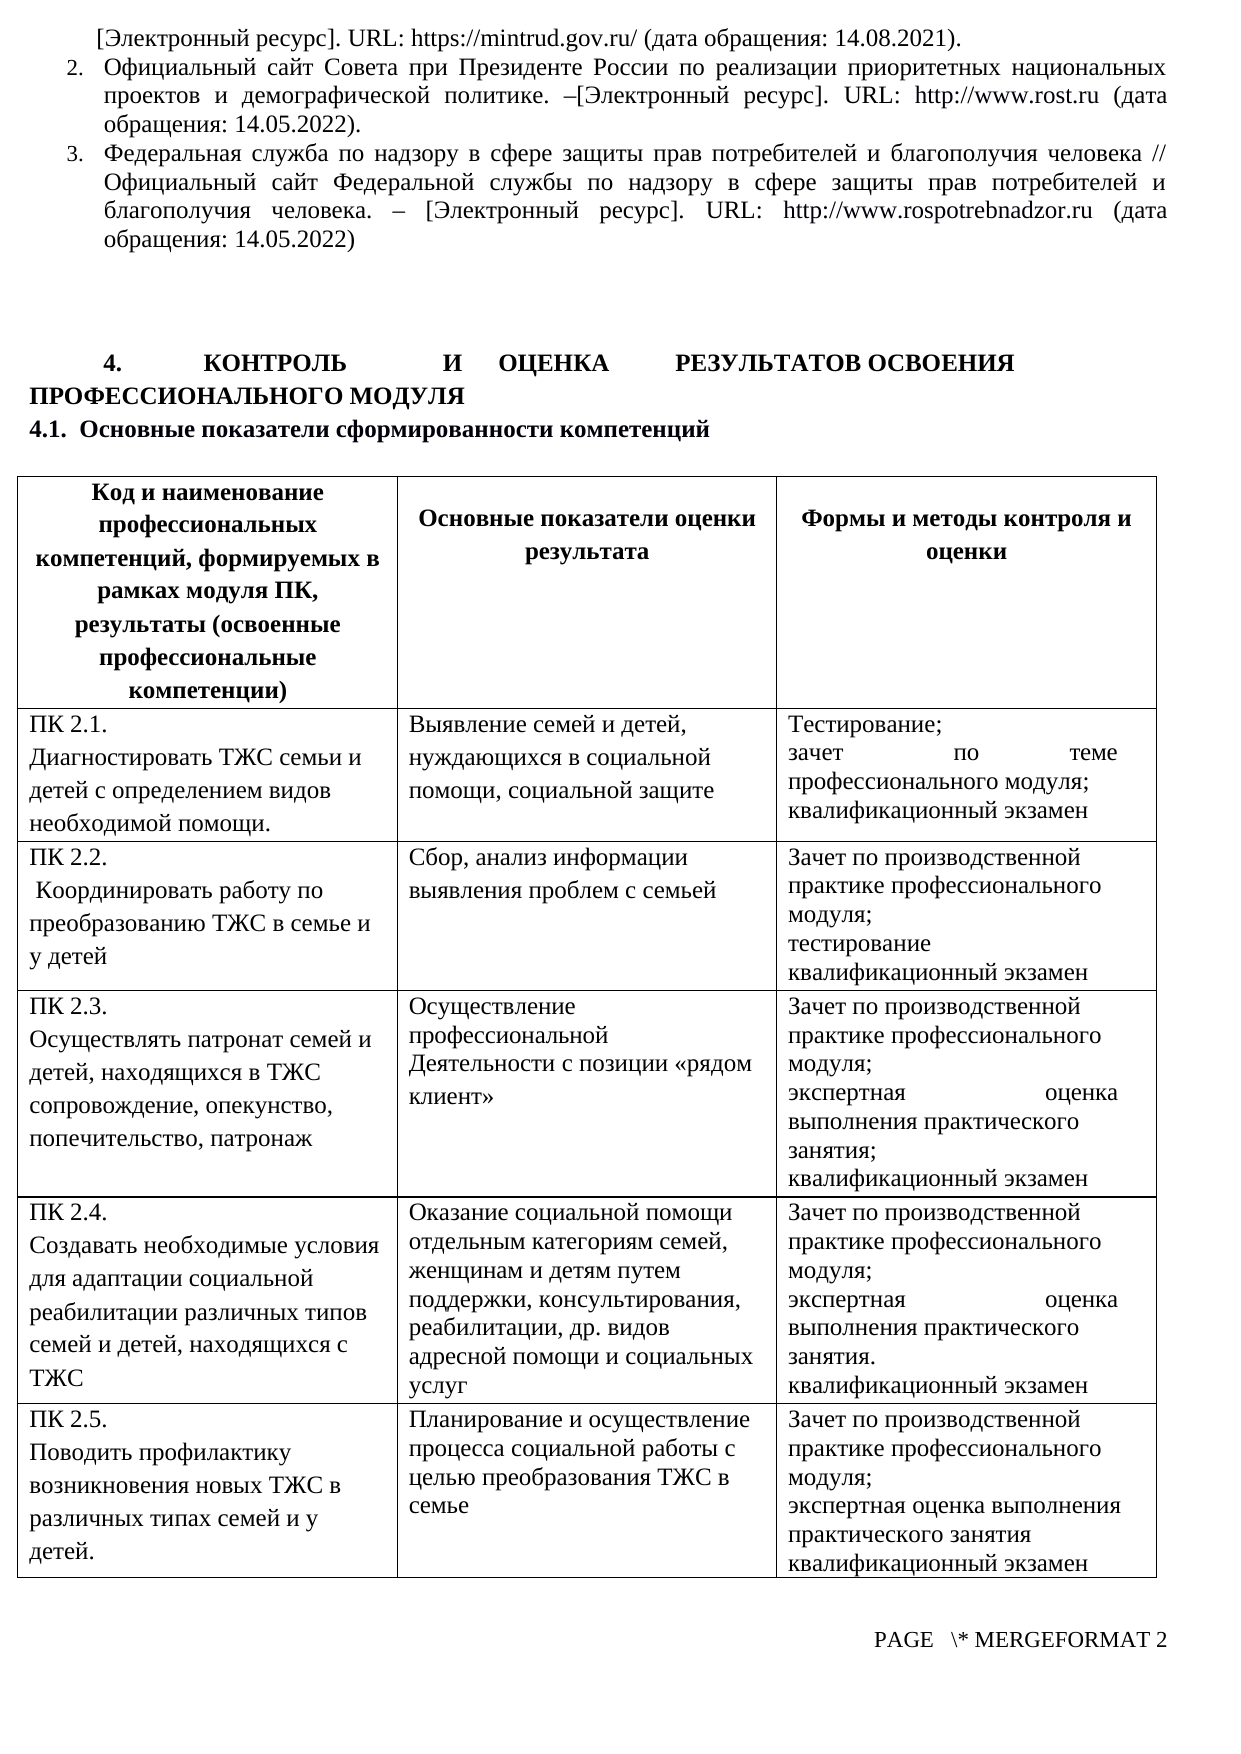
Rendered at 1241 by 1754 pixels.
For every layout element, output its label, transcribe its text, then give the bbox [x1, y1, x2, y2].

table_cell ПК 2.2. Координировать работу по преобразованию ТЖС в семье и у детей [18, 842, 397, 990]
table_cell Планирование и осуществление процесса социальной работы с целью преобразования ТЖС в семье [398, 1404, 776, 1577]
table_cell Зачет по производственной практике профессионального модуля; экспертная оценка выполнения практического занятия квалификационный экзамен [777, 1404, 1156, 1577]
table_cell Зачет по производственной практике профессионального модуля; экспертная оценка выполнения практического занятия; квалификационный экзамен [777, 991, 1156, 1196]
table_cell Сбор, анализ информации выявления проблем с семьей [398, 842, 776, 990]
table_cell ПК 2.3. Осуществлять патронат семей и детей, находящихся в ТЖС сопровождение, опекунство, попечительство, патронаж [18, 991, 397, 1196]
table_cell Оказание социальной помощи отдельным категориям семей, женщинам и детям путем поддержки, консультирования, реабилитации, др. видов адресной помощи и социальных услуг [398, 1198, 776, 1403]
table_cell Зачет по производственной практике профессионального модуля; экспертная оценка выполнения практического занятия. квалификационный экзамен [777, 1198, 1156, 1403]
list Федеральная служба по надзору в сфере защиты прав потребителей и благополучия человека // Официальный сайт Федеральной службы по надзору в сфере защиты прав потребителей и благополучия человека. – [Электронный ресурс]. URL: http://www.rospotrebnadzor.ru (дата обращения: 14.05.2022) [66, 138, 1167, 253]
table_header Код и наименование профессиональных компетенций, формируемых в рамках модуля ПК, результаты (освоенные профессиональные компетенции) [18, 477, 397, 708]
text 4.1. Основные показатели сформированности компетенций [29, 414, 1167, 442]
table_cell Выявление семей и детей, нуждающихся в социальной помощи, социальной защите [398, 709, 776, 841]
subtitle 4. КОНТРОЛЬ И ОЦЕНКА РЕЗУЛЬТАТОВ ОСВОЕНИЯ ПРОФЕССИОНАЛЬНОГО МОДУЛЯ [29, 348, 1167, 409]
list Официальный сайт Совета при Президенте России по реализации приоритетных национальных проектов и демографической политике. –[Электронный ресурс]. URL: http://www.rost.ru (дата обращения: 14.05.2022). [66, 52, 1167, 138]
table_cell Осуществление профессиональной Деятельности с позиции «рядом клиент» [398, 991, 776, 1196]
table_header Основные показатели оценки результата [398, 477, 776, 708]
table_cell Тестирование; зачет по теме профессионального модуля; квалификационный экзамен [777, 709, 1156, 841]
table_cell ПК 2.1. Диагностировать ТЖС семьи и детей с определением видов необходимой помощи. [18, 709, 397, 841]
list [Электронный ресурс]. URL: https://mintrud.gov.ru/ (дата обращения: 14.08.2021). [59, 23, 1167, 52]
table_cell ПК 2.4. Создавать необходимые условия для адаптации социальной реабилитации различных типов семей и детей, находящихся с ТЖС [18, 1198, 397, 1403]
table_header Формы и методы контроля и оценки [777, 477, 1156, 708]
table_cell ПК 2.5. Поводить профилактику возникновения новых ТЖС в различных типах семей и у детей. [18, 1404, 397, 1577]
table_cell Зачет по производственной практике профессионального модуля; тестирование квалификационный экзамен [777, 842, 1156, 990]
